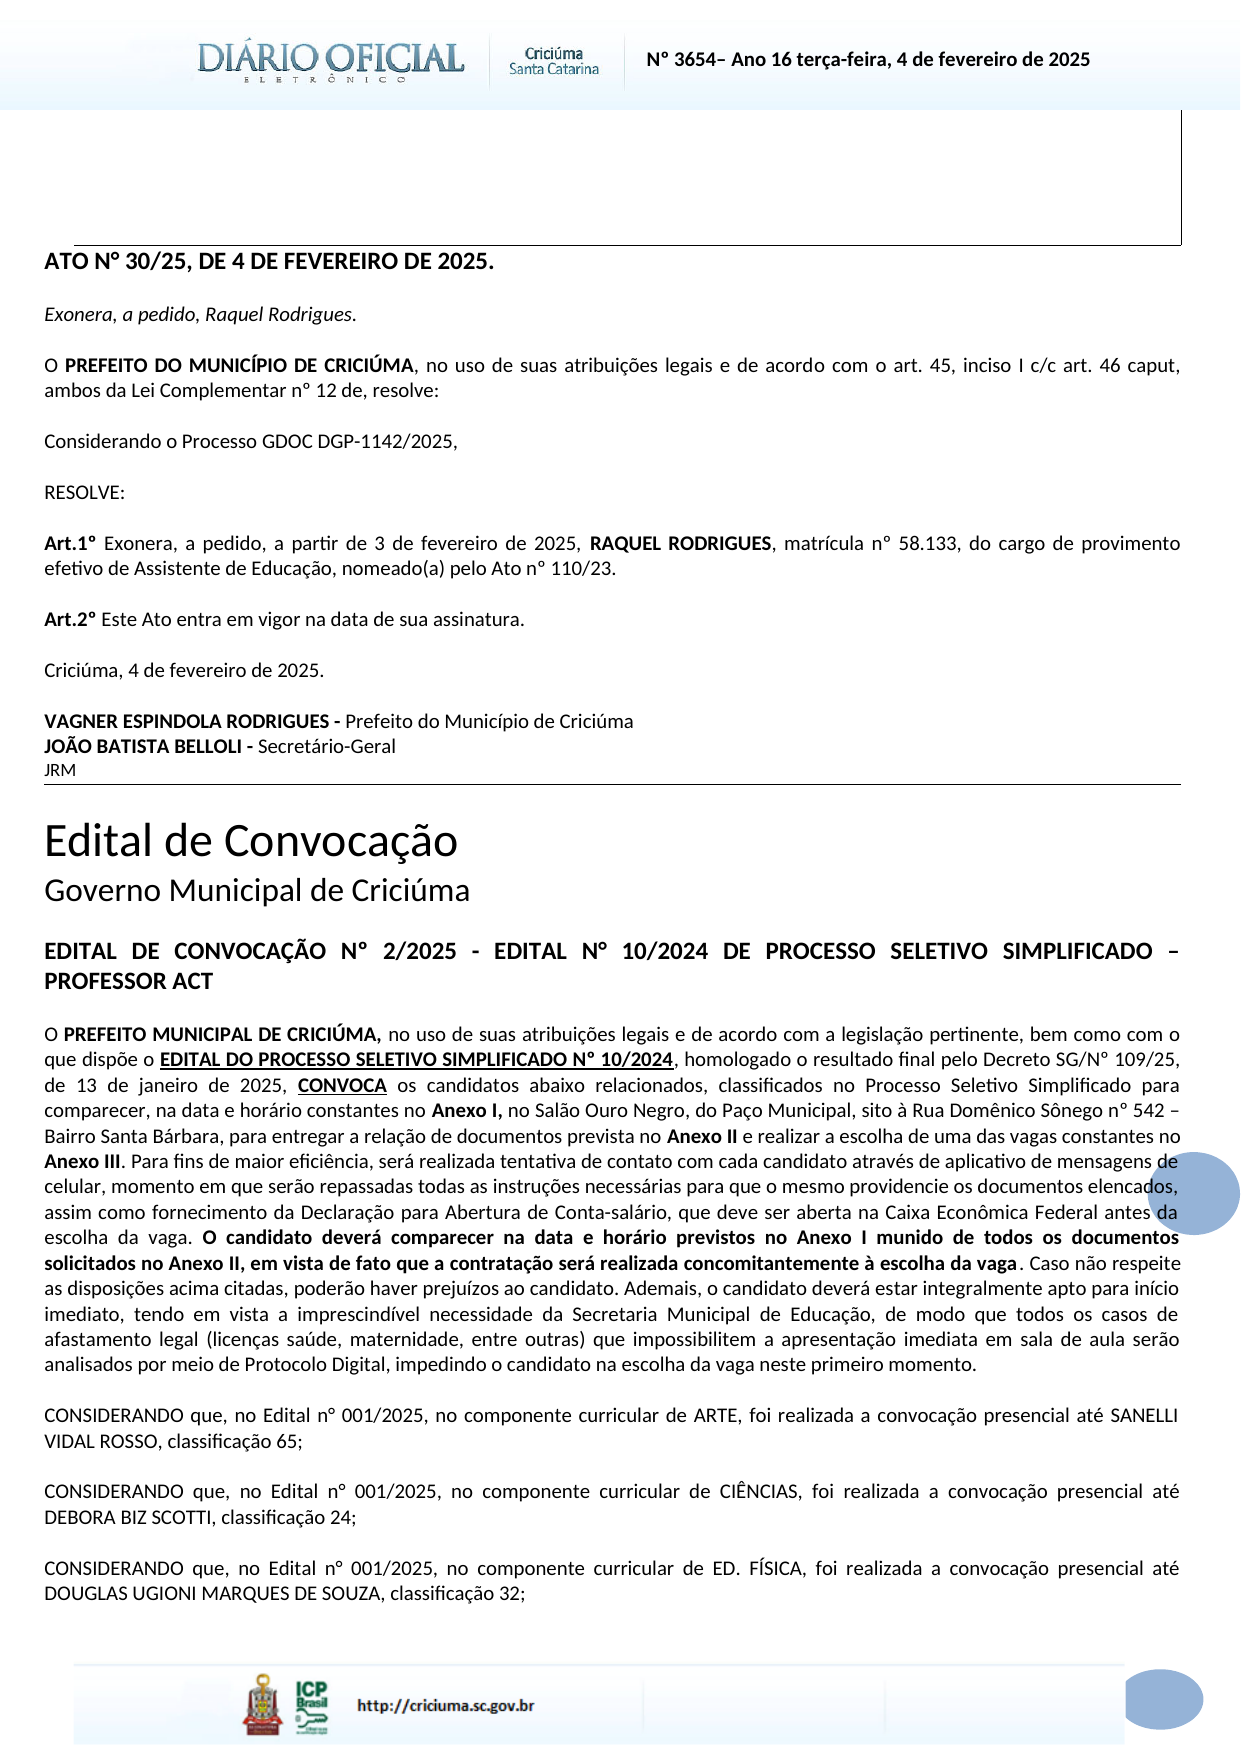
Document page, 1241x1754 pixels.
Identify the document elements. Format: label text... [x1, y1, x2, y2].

text CONSIDERANDO que, no Edital n° 001/2025, no componente curricular de CIÊNCIAS, foi realizada a convocação presencial até DEBORA BIZ SCOTTI, classificação 24; [44, 1479, 1181, 1529]
text O PREFEITO DO MUNICÍPIO DE CRICIÚMA, no uso de suas atribuições legais e de acordo com o art. 45, inciso I c/c art. 46 caput, ambos da Lei Complementar nº 12 de, resolve: [44, 352, 1181, 403]
text CONSIDERANDO que, no Edital n° 001/2025, no componente curricular de ED. FÍSICA, foi realizada a convocação presencial até DOUGLAS UGIONI MARQUES DE SOUZA, classificação 32; [44, 1555, 1181, 1606]
text VAGNER ESPINDOLA RODRIGUES - Prefeito do Município de Criciúma [44, 708, 1181, 733]
text Art.1º Exonera, a pedido, a partir de 3 de fevereiro de 2025, RAQUEL RODRIGUES, matrícula nº 58.133, do cargo de provimento efetivo de Assistente de Educação, nomeado(a) pelo Ato nº 110/23. [44, 530, 1181, 581]
text Considerando o Processo GDOC DGP-1142/2025, [44, 428, 1181, 454]
text Art.2º Este Ato entra em vigor na data de sua assinatura. [44, 606, 1181, 632]
text JRM [44, 759, 1181, 784]
text Edital de Convocação [44, 810, 1128, 869]
text Governo Municipal de Criciúma [44, 869, 1128, 909]
text JOÃO BATISTA BELLOLI - Secretário-Geral [44, 733, 1181, 759]
text Exonera, a pedido, Raquel Rodrigues. [44, 301, 1181, 327]
text EDITAL DE CONVOCAÇÃO Nº 2/2025 - EDITAL N° 10/2024 DE PROCESSO SELETIVO SIMPLIFICADO – PROFESSOR ACT [44, 935, 1181, 996]
text Criciúma, 4 de fevereiro de 2025. [44, 657, 1181, 682]
text RESOLVE: [44, 479, 1181, 504]
text CONSIDERANDO que, no Edital n° 001/2025, no componente curricular de ARTE, foi realizada a convocação presencial até SANELLI VIDAL ROSSO, classificação 65; [44, 1402, 1181, 1453]
text ATO N° 30/25, DE 4 DE FEVEREIRO DE 2025. [44, 245, 1181, 276]
text O PREFEITO MUNICIPAL DE CRICIÚMA, no uso de suas atribuições legais e de acordo com a legislação pertinente, bem como com o que dispõe o EDITAL DO PROCESSO SELETIVO SIMPLIFICADO Nº 10/2024, homologado o resultado final pelo Decreto SG/Nº 109/25, de 13 de janeiro de 2025, CONVOCA os candidatos abaixo relacionados, classificados no Processo Seletivo Simplificado para comparecer, na data e horário constantes no Anexo I, no Salão Ouro Negro, do Paço Municipal, sito à Rua Domênico Sônego nº 542 – Bairro Santa Bárbara, para entregar a relação de documentos prevista no Anexo II e realizar a escolha de uma das vagas constantes no Anexo III. Para fins de maior eficiência, será realizada tentativa de contato com cada candidato através de aplicativo de mensagens de celular, momento em que serão repassadas todas as instruções necessárias para que o mesmo providencie os documentos elencados, assim como fornecimento da Declaração para Abertura de Conta-salário, que deve ser aberta na Caixa Econômica Federal antes da escolha da vaga. O candidato deverá comparecer na data e horário previstos no Anexo I munido de todos os documentos solicitados no Anexo II, em vista de fato que a contratação será realizada concomitantemente à escolha da vaga. Caso não respeite as disposições acima citadas, poderão haver prejuízos ao candidato. Ademais, o candidato deverá estar integralmente apto para início imediato, tendo em vista a imprescindível necessidade da Secretaria Municipal de Educação, de modo que todos os casos de afastamento legal (licenças saúde, maternidade, entre outras) que impossibilitem a apresentação imediata em sala de aula serão analisados por meio de Protocolo Digital, impedindo o candidato na escolha da vaga neste primeiro momento. [44, 1021, 1181, 1377]
